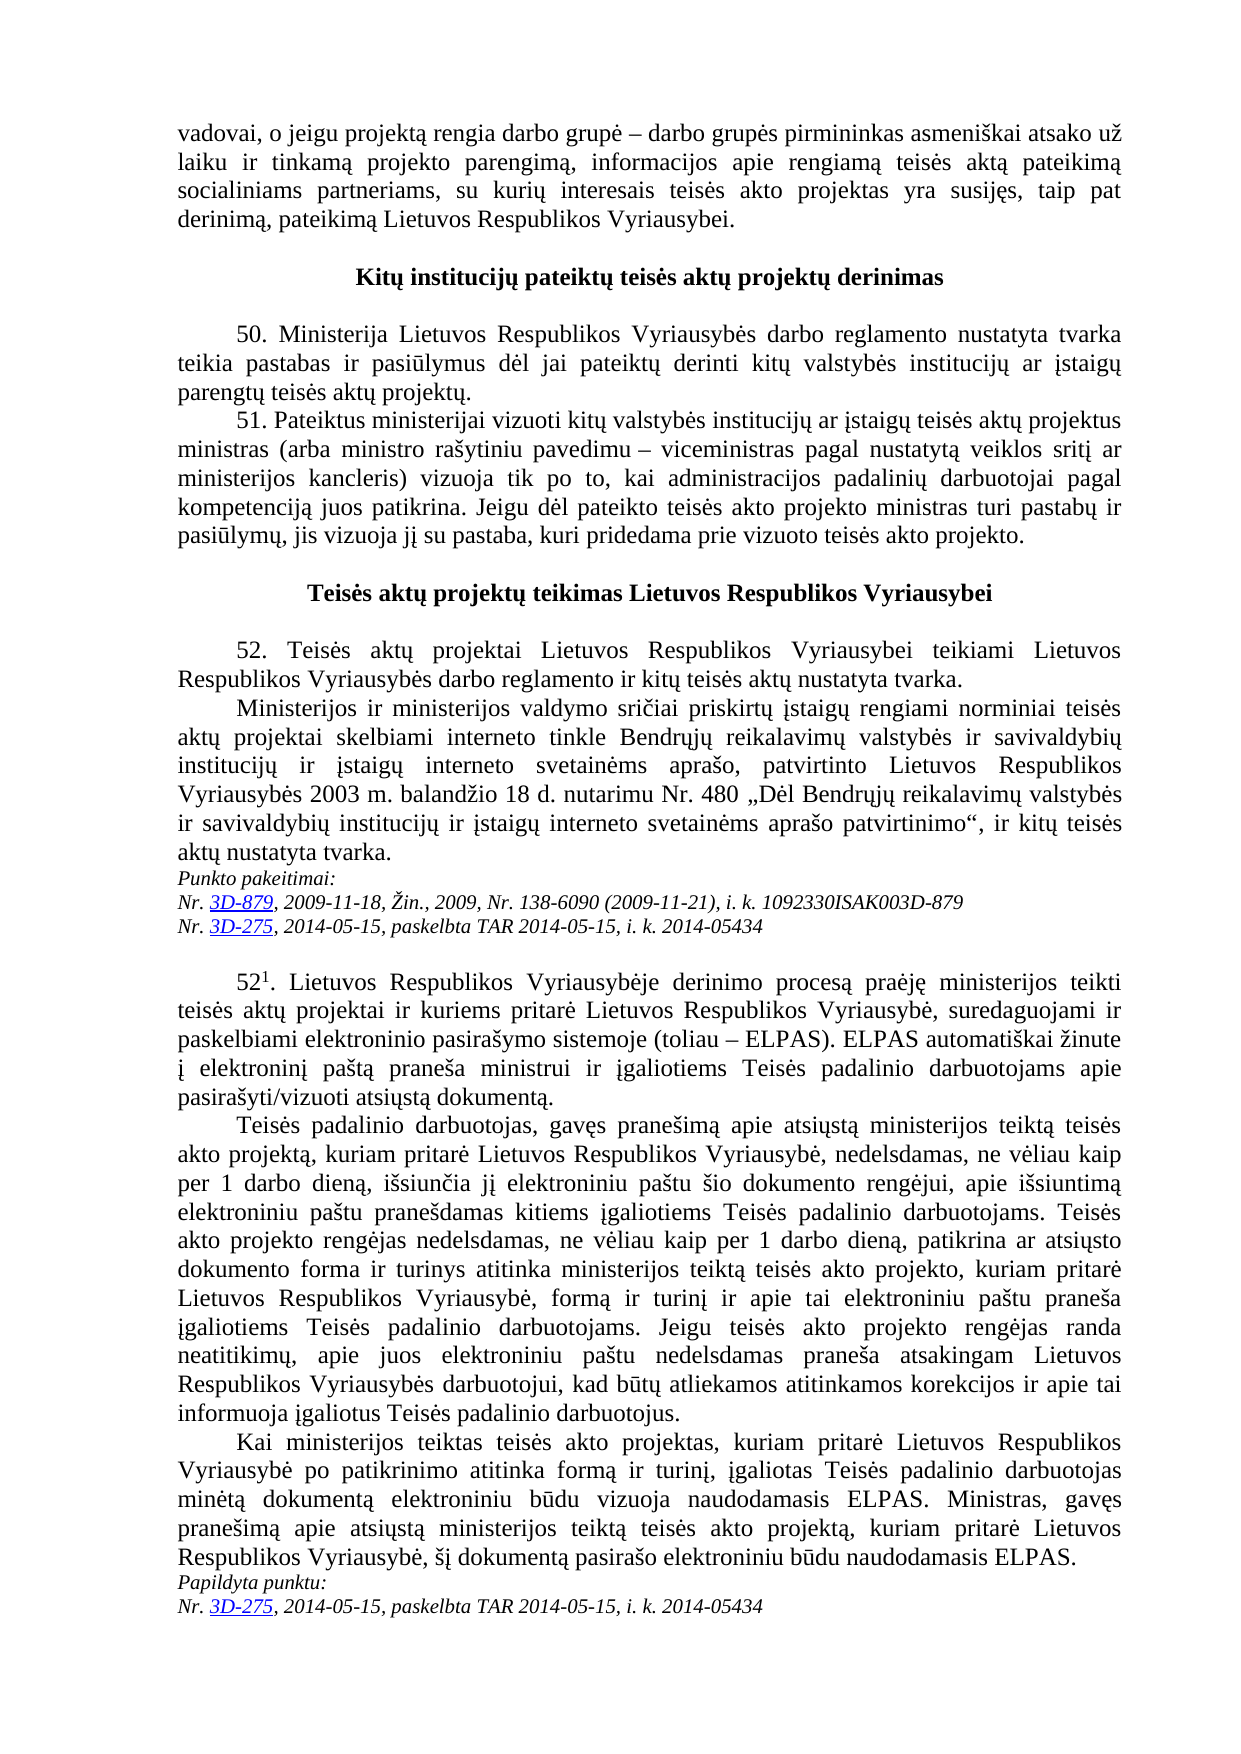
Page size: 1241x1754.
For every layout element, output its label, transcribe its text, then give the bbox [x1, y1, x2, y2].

text Nr. 3D-879, 2009-11-18, Žin., 2009, Nr. 138-6090 (2009-11-21), i. k. 1092330ISAK003D-879 [177, 890, 1122, 914]
text 51. Pateiktus ministerijai vizuoti kitų valstybės institucijų ar įstaigų teisės aktų projektus ministras (arba ministro rašytiniu pavedimu – viceministras pagal nustatytą veiklos sritį ar ministerijos kancleris) vizuoja tik po to, kai administracijos padalinių darbuotojai pagal kompetenciją juos patikrina. Jeigu dėl pateikto teisės akto projekto ministras turi pastabų ir pasiūlymų, jis vizuoja jį su pastaba, kuri pridedama prie vizuoto teisės akto projekto. [177, 406, 1122, 549]
text vadovai, o jeigu projektą rengia darbo grupė – darbo grupės pirmininkas asmeniškai atsako už laiku ir tinkamą projekto parengimą, informacijos apie rengiamą teisės aktą pateikimą socialiniams partneriams, su kurių interesais teisės akto projektas yra susijęs, taip pat derinimą, pateikimą Lietuvos Respublikos Vyriausybei. [177, 118, 1122, 233]
text 50. Ministerija Lietuvos Respublikos Vyriausybės darbo reglamento nustatyta tvarka teikia pastabas ir pasiūlymus dėl jai pateiktų derinti kitų valstybės institucijų ar įstaigų parengtų teisės aktų projektų. [177, 319, 1122, 406]
text Kitų institucijų pateiktų teisės aktų projektų derinimas [177, 262, 1122, 291]
text Nr. 3D-275, 2014-05-15, paskelbta TAR 2014-05-15, i. k. 2014-05434 [177, 914, 1122, 938]
text Nr. 3D-275, 2014-05-15, paskelbta TAR 2014-05-15, i. k. 2014-05434 [177, 1594, 1122, 1618]
text 52. Teisės aktų projektai Lietuvos Respublikos Vyriausybei teikiami Lietuvos Respublikos Vyriausybės darbo reglamento ir kitų teisės aktų nustatyta tvarka. [177, 636, 1122, 693]
text Punkto pakeitimai: [177, 866, 1122, 890]
text Ministerijos ir ministerijos valdymo sričiai priskirtų įstaigų rengiami norminiai teisės aktų projektai skelbiami interneto tinkle Bendrųjų reikalavimų valstybės ir savivaldybių institucijų ir įstaigų interneto svetainėms aprašo, patvirtinto Lietuvos Respublikos Vyriausybės 2003 m. balandžio 18 d. nutarimu Nr. 480 „Dėl Bendrųjų reikalavimų valstybės ir savivaldybių institucijų ir įstaigų interneto svetainėms aprašo patvirtinimo“, ir kitų teisės aktų nustatyta tvarka. [177, 693, 1122, 866]
text Kai ministerijos teiktas teisės akto projektas, kuriam pritarė Lietuvos Respublikos Vyriausybė po patikrinimo atitinka formą ir turinį, įgaliotas Teisės padalinio darbuotojas minėtą dokumentą elektroniniu būdu vizuoja naudodamasis ELPAS. Ministras, gavęs pranešimą apie atsiųstą ministerijos teiktą teisės akto projektą, kuriam pritarė Lietuvos Respublikos Vyriausybė, šį dokumentą pasirašo elektroniniu būdu naudodamasis ELPAS. [177, 1427, 1122, 1570]
text Teisės padalinio darbuotojas, gavęs pranešimą apie atsiųstą ministerijos teiktą teisės akto projektą, kuriam pritarė Lietuvos Respublikos Vyriausybė, nedelsdamas, ne vėliau kaip per 1 darbo dieną, išsiunčia jį elektroniniu paštu šio dokumento rengėjui, apie išsiuntimą elektroniniu paštu pranešdamas kitiems įgaliotiems Teisės padalinio darbuotojams. Teisės akto projekto rengėjas nedelsdamas, ne vėliau kaip per 1 darbo dieną, patikrina ar atsiųsto dokumento forma ir turinys atitinka ministerijos teiktą teisės akto projekto, kuriam pritarė Lietuvos Respublikos Vyriausybė, formą ir turinį ir apie tai elektroniniu paštu praneša įgaliotiems Teisės padalinio darbuotojams. Jeigu teisės akto projekto rengėjas randa neatitikimų, apie juos elektroniniu paštu nedelsdamas praneša atsakingam Lietuvos Respublikos Vyriausybės darbuotojui, kad būtų atliekamos atitinkamos korekcijos ir apie tai informuoja įgaliotus Teisės padalinio darbuotojus. [177, 1110, 1122, 1427]
text Teisės aktų projektų teikimas Lietuvos Respublikos Vyriausybei [177, 578, 1122, 607]
text Papildyta punktu: [177, 1570, 1122, 1594]
text 521. Lietuvos Respublikos Vyriausybėje derinimo procesą praėję ministerijos teikti teisės aktų projektai ir kuriems pritarė Lietuvos Respublikos Vyriausybė, suredaguojami ir paskelbiami elektroninio pasirašymo sistemoje (toliau – ELPAS). ELPAS automatiškai žinute į elektroninį paštą praneša ministrui ir įgaliotiems Teisės padalinio darbuotojams apie pasirašyti/vizuoti atsiųstą dokumentą. [177, 967, 1122, 1110]
